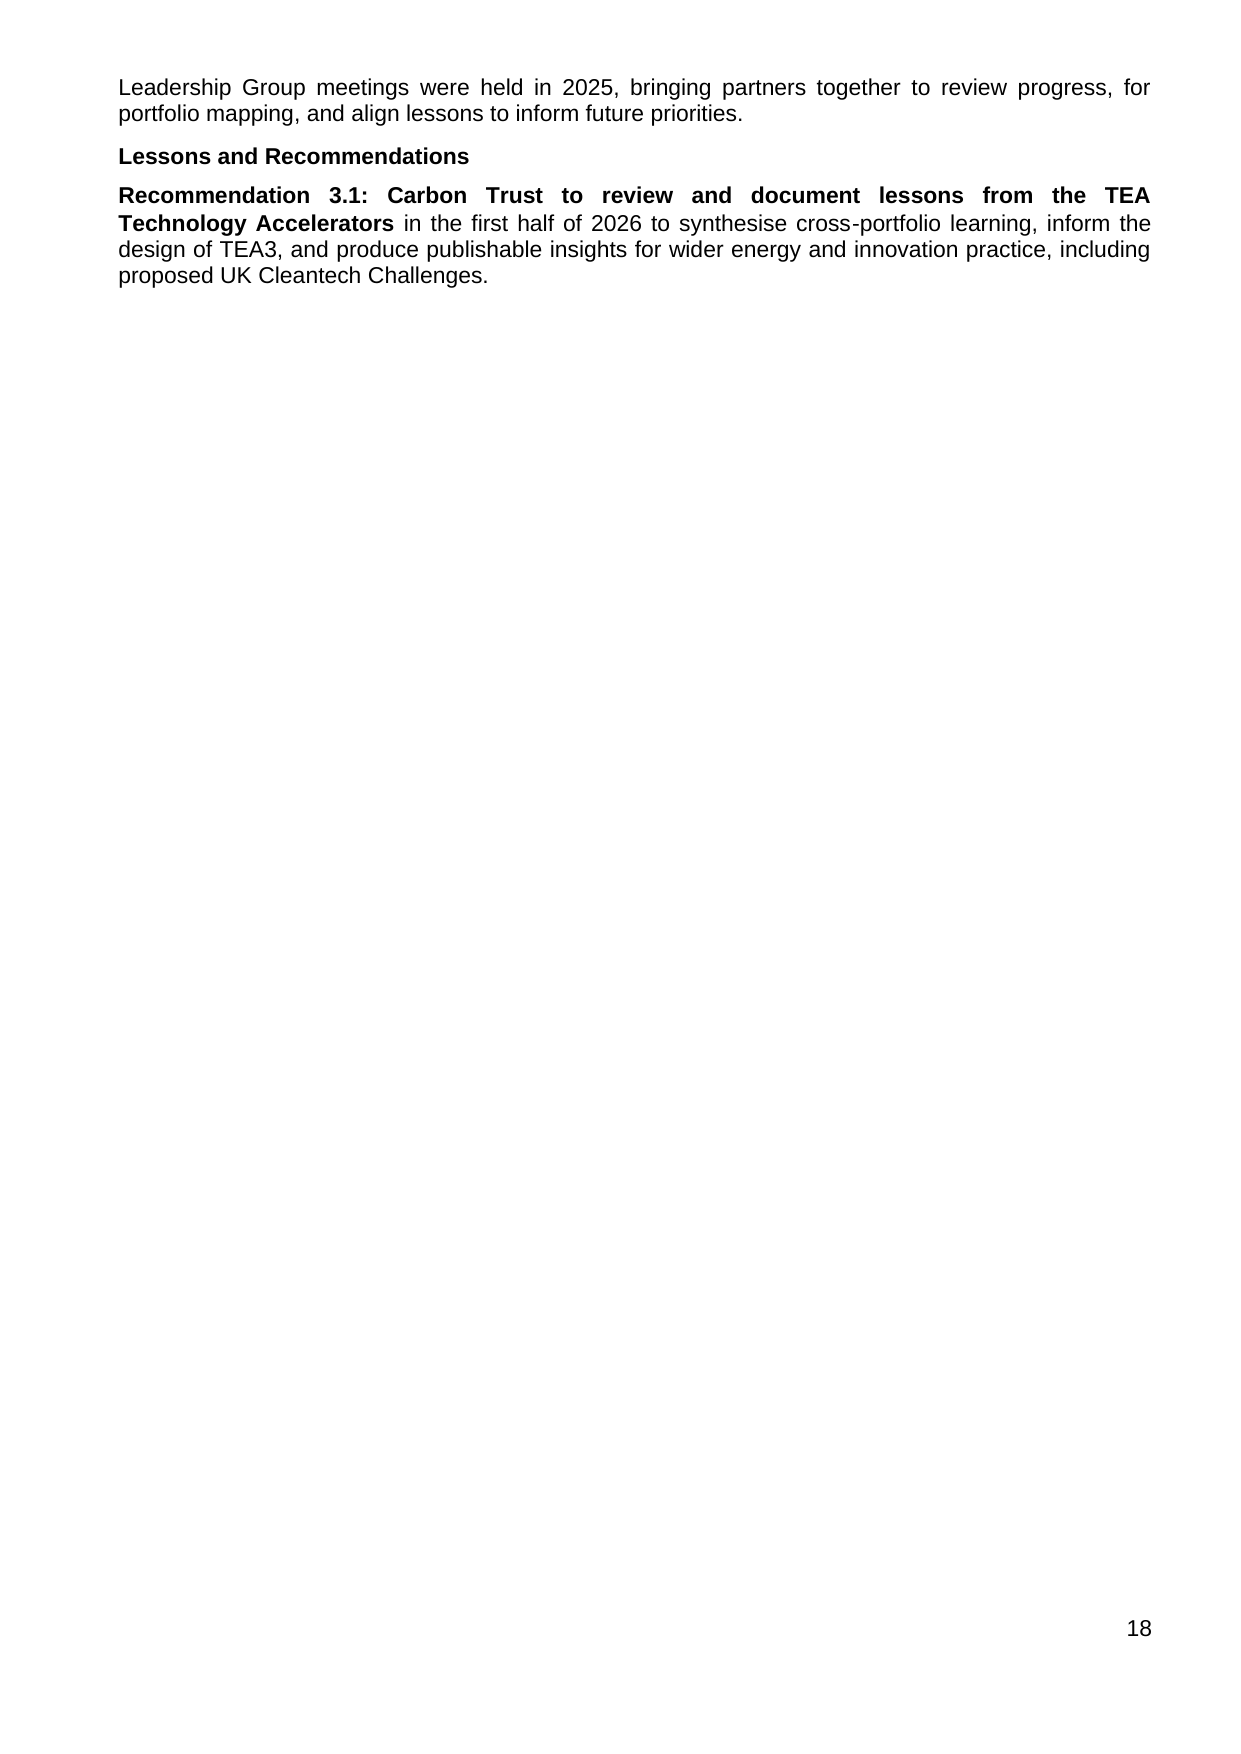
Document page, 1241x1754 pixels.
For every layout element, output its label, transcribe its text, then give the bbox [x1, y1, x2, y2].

text Recommendation 3.1: Carbon Trust to review and document lessons from the TEA Technology Accelerators in the first half of 2026 to synthesise cross‑portfolio learning, inform the design of TEA3, and produce publishable insights for wider energy and innovation practice, including proposed UK Cleantech Challenges. [118, 182, 1152, 289]
subtitle Lessons and Recommendations [118, 143, 1152, 169]
text Leadership Group meetings were held in 2025, bringing partners together to review progress, for portfolio mapping, and align lessons to inform future priorities. [118, 74, 1152, 127]
